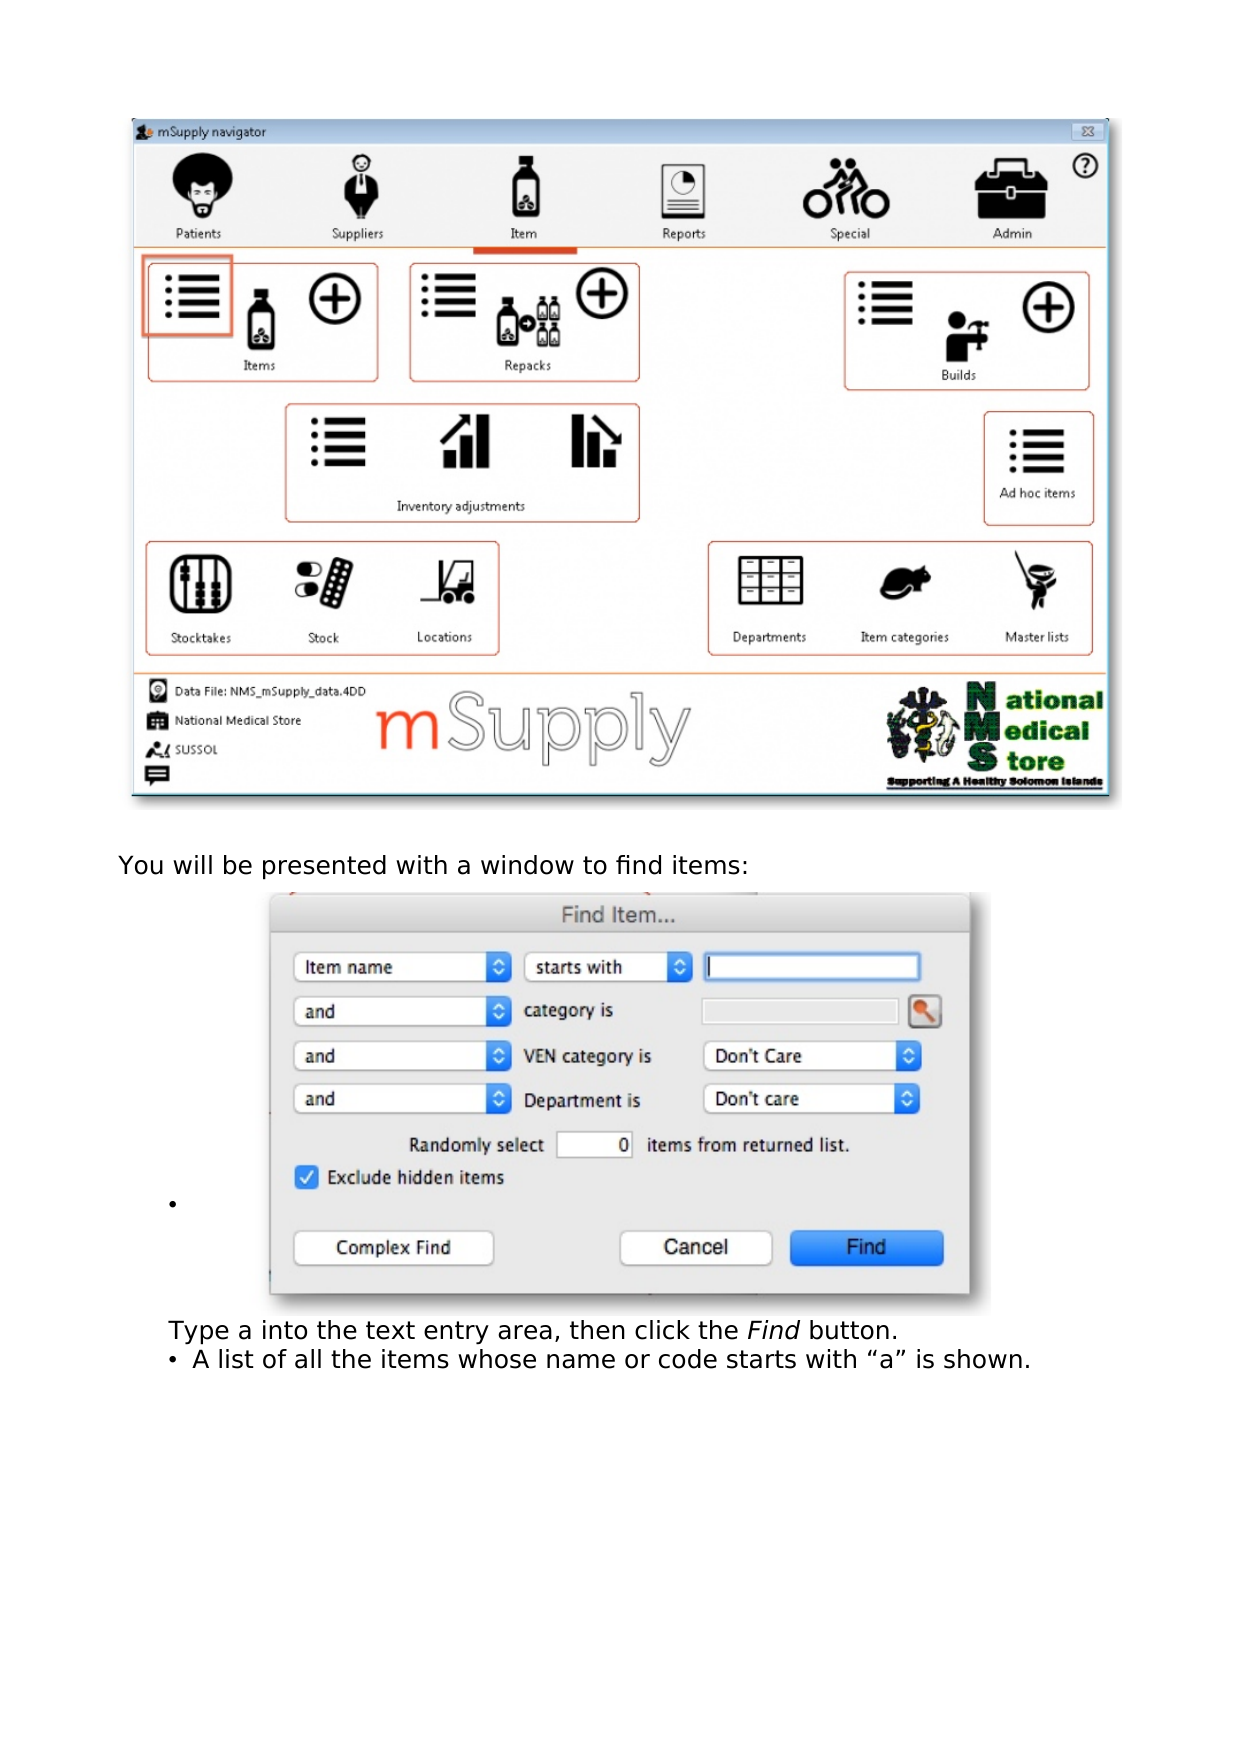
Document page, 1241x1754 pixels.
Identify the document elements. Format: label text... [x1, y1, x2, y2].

text You will be presented with a window to find items: [118, 851, 1122, 880]
list Type a into the text entry area, then click the Find button. [177, 1190, 1122, 1345]
list A list of all the items whose name or code starts with “a” is shown. [177, 1345, 1122, 1374]
picture [249, 892, 992, 1316]
picture [118, 118, 1123, 810]
